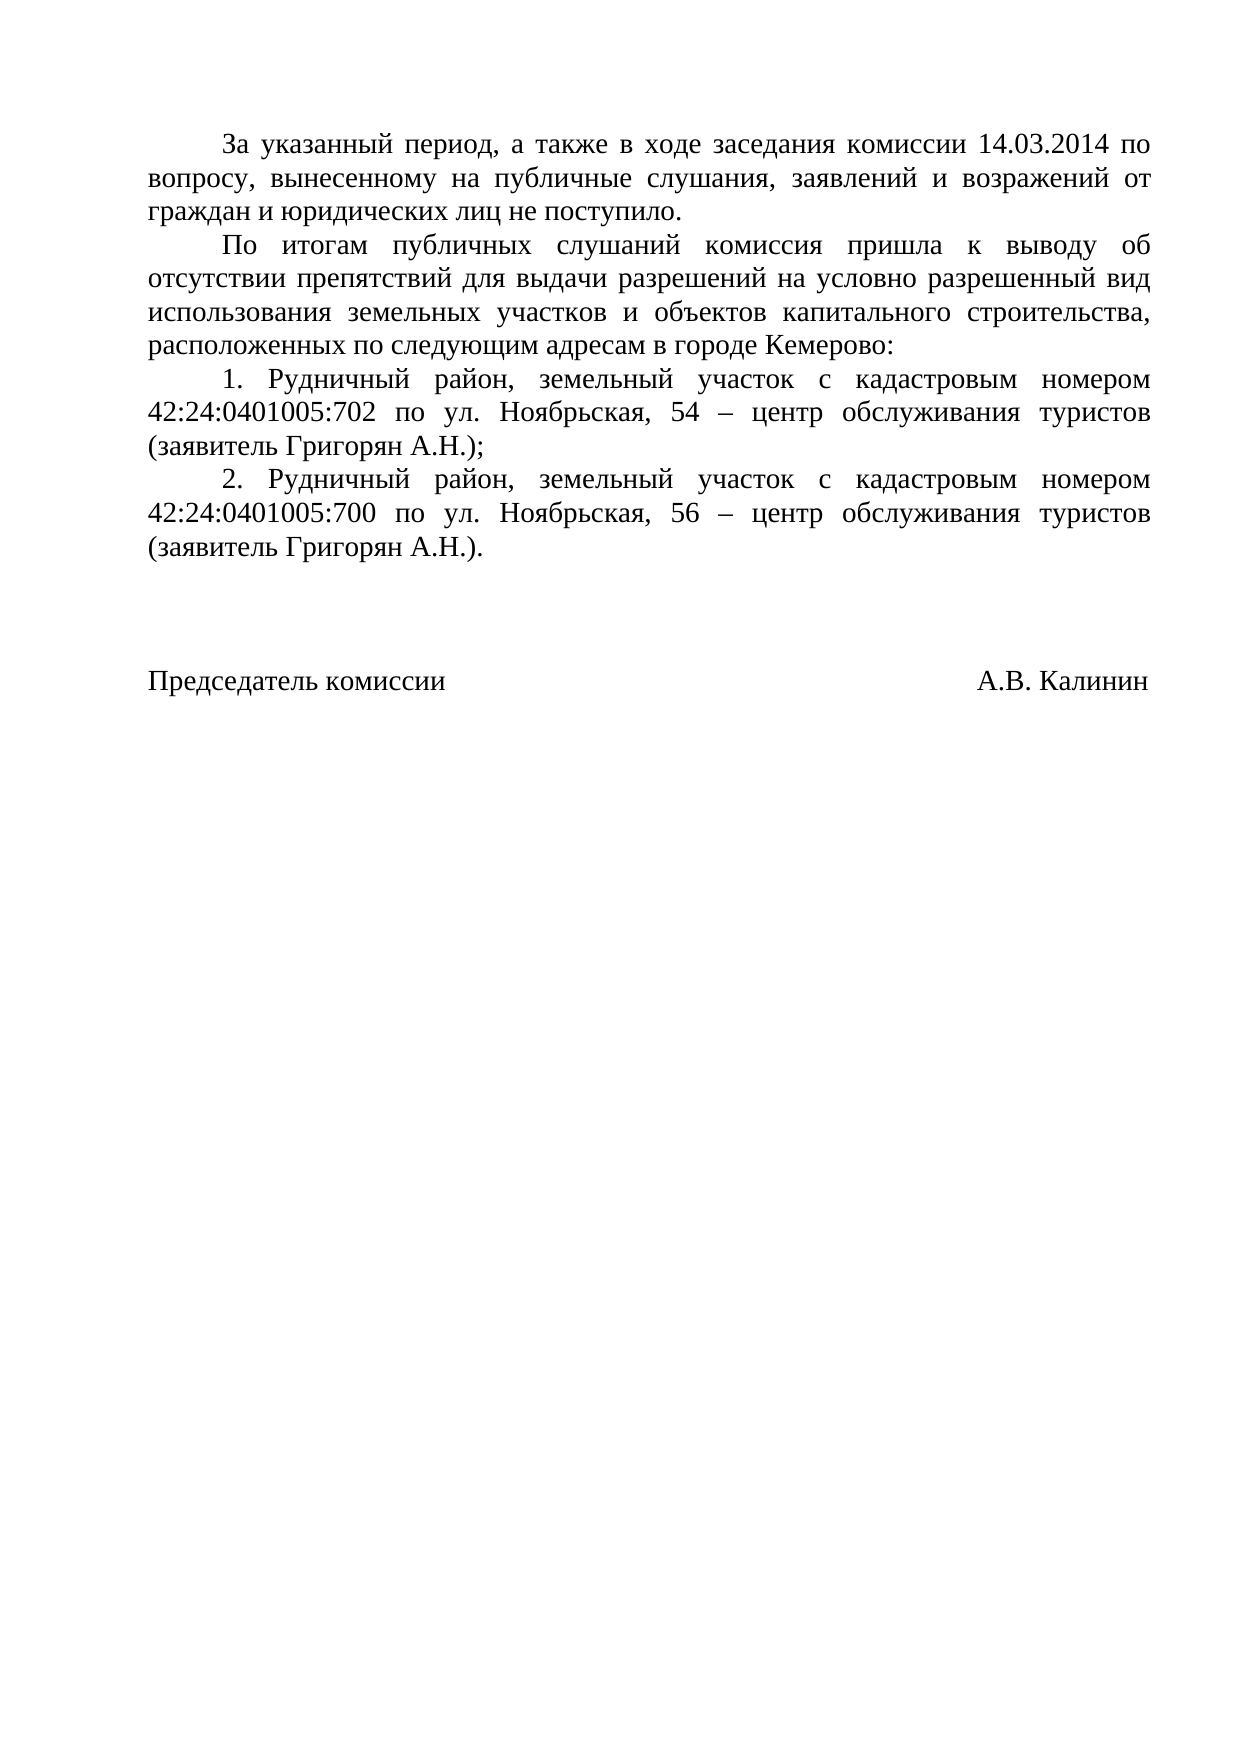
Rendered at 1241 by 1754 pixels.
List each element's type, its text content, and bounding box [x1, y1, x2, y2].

title Председатель комиссии А.В. Калинин [148, 663, 1152, 696]
text За указанный период, а также в ходе заседания комиссии 14.03.2014 по вопросу, вынесенному на публичные слушания, заявлений и возражений от граждан и юридических лиц не поступило. [148, 126, 1152, 227]
text 2. Рудничный район, земельный участок с кадастровым номером 42:24:0401005:700 по ул. Ноябрьская, 56 – центр обслуживания туристов (заявитель Григорян А.Н.). [148, 462, 1152, 562]
text По итогам публичных слушаний комиссия пришла к выводу об отсутствии препятствий для выдачи разрешений на условно разрешенный вид использования земельных участков и объектов капитального строительства, расположенных по следующим адресам в городе Кемерово: [148, 227, 1152, 361]
text 1. Рудничный район, земельный участок с кадастровым номером 42:24:0401005:702 по ул. Ноябрьская, 54 – центр обслуживания туристов (заявитель Григорян А.Н.); [148, 361, 1152, 462]
